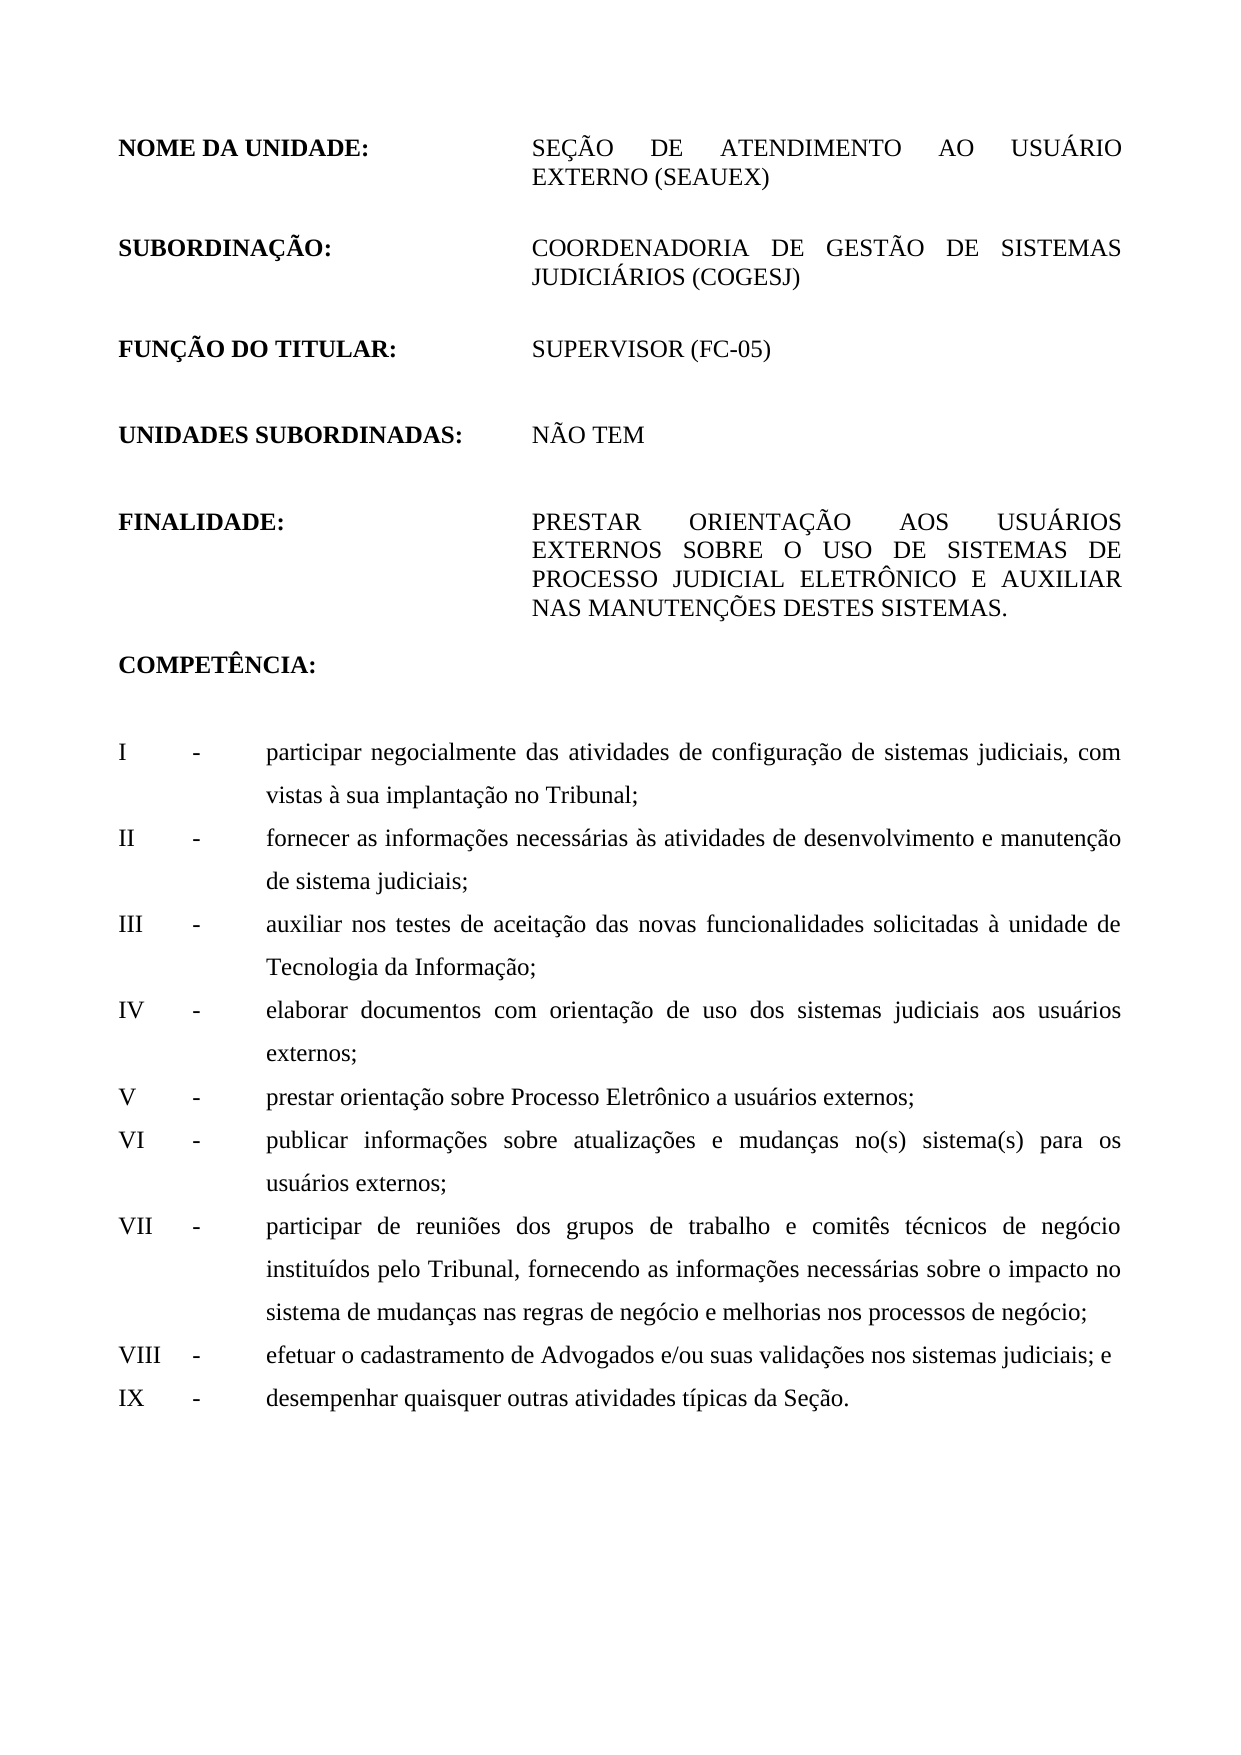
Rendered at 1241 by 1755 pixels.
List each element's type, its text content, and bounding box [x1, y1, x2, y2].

text VIII - efetuar o cadastramento de Advogados e/ou suas validações nos sistemas judiciais; e [118, 1340, 1122, 1369]
text FINALIDADE: PRESTAR ORIENTAÇÃO AOS USUÁRIOS EXTERNOS SOBRE O USO DE SISTEMAS DE PROCESSO JUDICIAL ELETRÔNICO E AUXILIAR NAS MANUTENÇÕES DESTES SISTEMAS. [118, 507, 1122, 622]
text III - auxiliar nos testes de aceitação das novas funcionalidades solicitadas à unidade de Tecnologia da Informação; [118, 909, 1122, 981]
text V - prestar orientação sobre Processo Eletrônico a usuários externos; [118, 1082, 1122, 1110]
text FUNÇÃO DO TITULAR: SUPERVISOR (FC-05) [118, 334, 1122, 363]
text SUBORDINAÇÃO: COORDENADORIA DE GESTÃO DE SISTEMAS JUDICIÁRIOS (COGESJ) [118, 233, 1122, 291]
text IV - elaborar documentos com orientação de uso dos sistemas judiciais aos usuários externos; [118, 995, 1122, 1067]
text NOME DA UNIDADE: SEÇÃO DE ATENDIMENTO AO USUÁRIO EXTERNO (SEAUEX) [118, 133, 1122, 190]
text I - participar negocialmente das atividades de configuração de sistemas judiciais, com vistas à sua implantação no Tribunal; [118, 737, 1122, 808]
text VI - publicar informações sobre atualizações e mudanças no(s) sistema(s) para os usuários externos; [118, 1125, 1122, 1197]
text UNIDADES SUBORDINADAS: NÃO TEM [118, 420, 1122, 449]
text II - fornecer as informações necessárias às atividades de desenvolvimento e manutenção de sistema judiciais; [118, 823, 1122, 895]
text COMPETÊNCIA: [118, 650, 1122, 679]
text IX - desempenhar quaisquer outras atividades típicas da Seção. [118, 1383, 1122, 1412]
text VII - participar de reuniões dos grupos de trabalho e comitês técnicos de negócio instituídos pelo Tribunal, fornecendo as informações necessárias sobre o impacto no sistema de mudanças nas regras de negócio e melhorias nos processos de negócio; [118, 1211, 1122, 1326]
